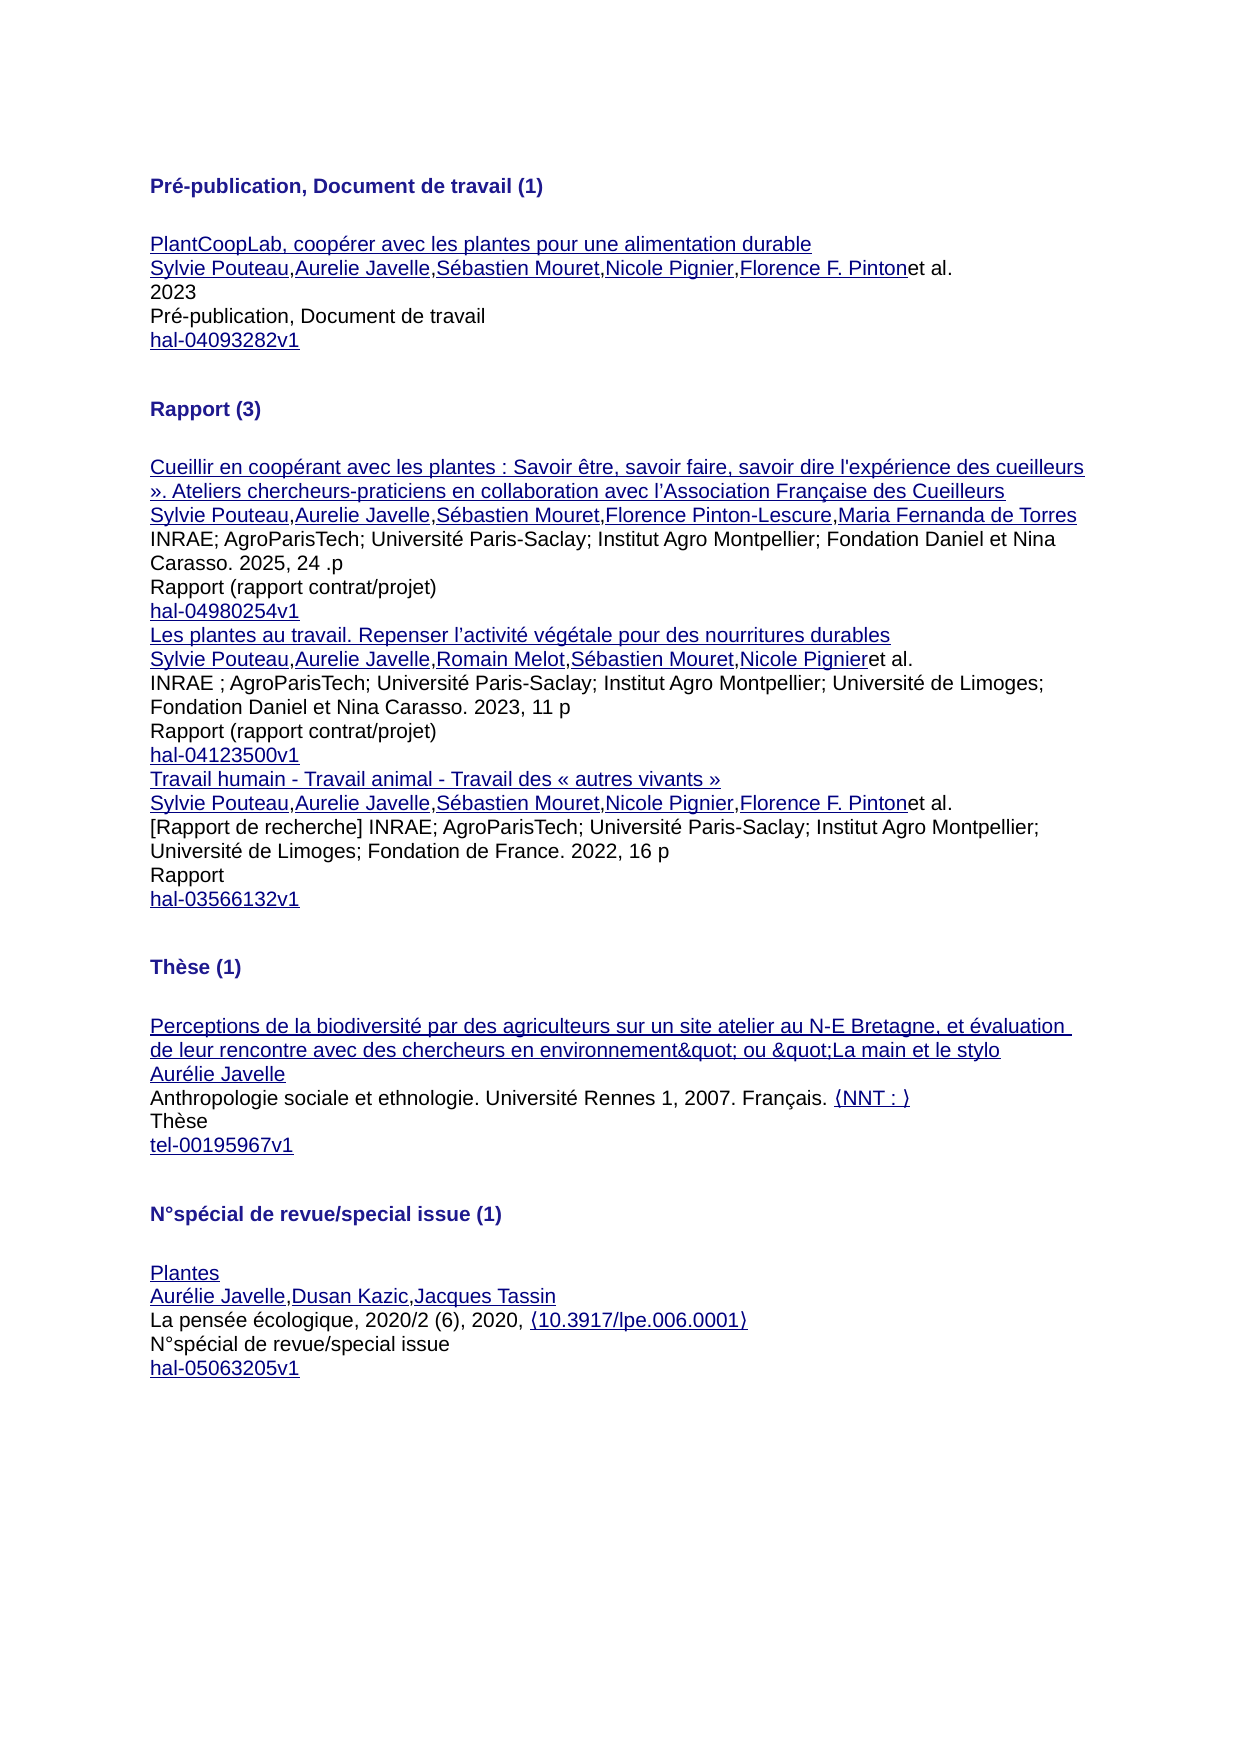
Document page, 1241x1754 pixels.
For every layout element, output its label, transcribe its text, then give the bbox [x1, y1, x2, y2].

table_header Cueillir en coopérant avec les plantes : Savoir être, savoir faire, savoir dire l'expérience des cueilleurs ». Ateliers chercheurs-praticiens en collaboration avec l’Association Française des Cueilleurs Sylvie Pouteau,Aurelie Javelle,Sébastien Mouret,Florence Pinton-Lescure,Maria Fernanda de Torres INRAE; AgroParisTech; Université Paris-Saclay; Institut Agro Montpellier; Fondation Daniel et Nina Carasso. 2025, 24 .p Rapport (rapport contrat/projet) hal-04980254v1 [150, 455, 1090, 623]
table_header Perceptions de la biodiversité par des agriculteurs sur un site atelier au N-E Bretagne, et évaluation de leur rencontre avec des chercheurs en environnement&quot; ou &quot;La main et le stylo Aurélie Javelle Anthropologie sociale et ethnologie. Université Rennes 1, 2007. Français. ⟨NNT : ⟩ Thèse tel-00195967v1 [150, 1014, 1090, 1157]
table_cell Travail humain - Travail animal - Travail des « autres vivants » Sylvie Pouteau,Aurelie Javelle,Sébastien Mouret,Nicole Pignier,Florence F. Pintonet al. [Rapport de recherche] INRAE; AgroParisTech; Université Paris-Saclay; Institut Agro Montpellier; Université de Limoges; Fondation de France. 2022, 16 p Rapport hal-03566132v1 [150, 767, 1090, 910]
subtitle N°spécial de revue/special issue (1) [150, 1202, 1090, 1226]
table_header PlantCoopLab, coopérer avec les plantes pour une alimentation durable Sylvie Pouteau,Aurelie Javelle,Sébastien Mouret,Nicole Pignier,Florence F. Pintonet al. 2023 Pré-publication, Document de travail hal-04093282v1 [150, 232, 1090, 352]
subtitle Thèse (1) [150, 955, 1090, 979]
table_header Plantes Aurélie Javelle,Dusan Kazic,Jacques Tassin La pensée écologique, 2020/2 (6), 2020, ⟨10.3917/lpe.006.0001⟩ N°spécial de revue/special issue hal-05063205v1 [150, 1260, 1090, 1380]
table_cell Les plantes au travail. Repenser l’activité végétale pour des nourritures durables Sylvie Pouteau,Aurelie Javelle,Romain Melot,Sébastien Mouret,Nicole Pignieret al. INRAE ; AgroParisTech; Université Paris-Saclay; Institut Agro Montpellier; Université de Limoges; Fondation Daniel et Nina Carasso. 2023, 11 p Rapport (rapport contrat/projet) hal-04123500v1 [150, 623, 1090, 767]
subtitle Rapport (3) [150, 397, 1090, 421]
subtitle Pré-publication, Document de travail (1) [150, 174, 1090, 198]
